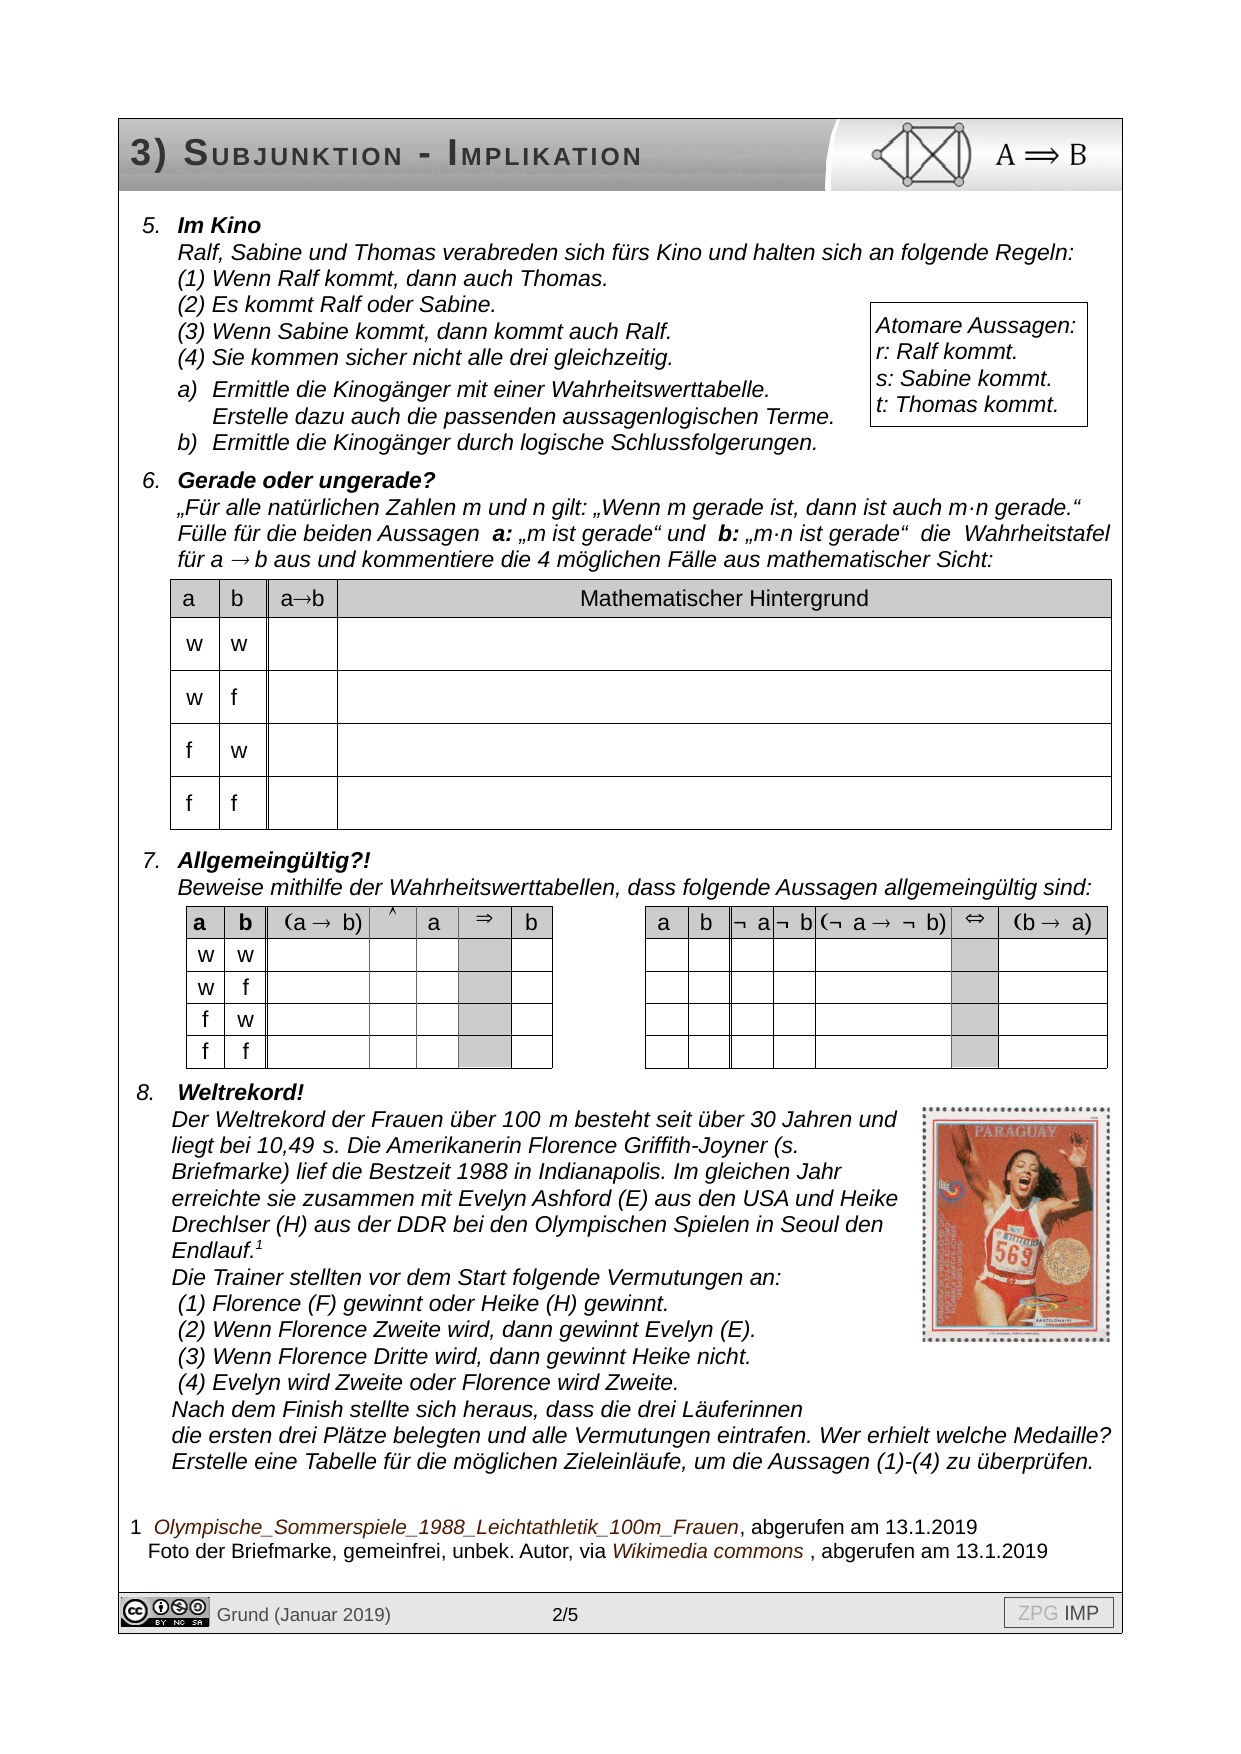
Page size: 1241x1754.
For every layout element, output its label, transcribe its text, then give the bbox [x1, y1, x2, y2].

table_cell [370, 972, 416, 1003]
table_cell [646, 939, 688, 971]
table_cell [999, 1004, 1107, 1035]
table_cell w [220, 618, 266, 670]
picture [120, 1597, 210, 1627]
table_cell [689, 972, 729, 1003]
table_cell f [187, 1004, 224, 1035]
table_cell [774, 972, 815, 1003]
table_cell w [220, 724, 266, 776]
table_header a [646, 907, 688, 938]
table_cell [269, 724, 337, 776]
table_cell [553, 1035, 645, 1067]
table_cell [459, 939, 511, 971]
table_cell [774, 939, 815, 971]
table_cell w [187, 939, 224, 971]
table_header Mathematischer Hintergrund [338, 580, 1111, 617]
table_header ab [269, 580, 337, 617]
table_cell [689, 939, 729, 971]
list Gerade oder ungerade? „Für alle natürlichen Zahlen m und n gilt: „Wenn m gerade ist, dann ist auch m·n gerade.“ Fülle für die beiden Aussagen a: „m ist gerade“ und b: „m·n ist gerade“ die Wahrheitstafel für a  b aus und kommentiere die 4 möglichen Fälle aus mathematischer Sicht: [142, 467, 1122, 572]
table_cell [732, 1004, 773, 1035]
table_header a [187, 907, 224, 938]
table_cell [774, 1004, 815, 1035]
table_cell [999, 939, 1107, 971]
table_cell [512, 972, 552, 1003]
table_cell [512, 1004, 552, 1035]
table_cell [417, 939, 458, 971]
table_cell [269, 671, 337, 723]
table_cell [370, 1036, 416, 1067]
table_cell [646, 1036, 688, 1067]
table_cell [268, 1004, 369, 1035]
table_cell [774, 1036, 815, 1067]
table_cell [689, 1036, 729, 1067]
table_header (b  a) [999, 907, 1107, 938]
picture [119, 119, 1122, 191]
table_cell [689, 1004, 729, 1035]
table_cell [370, 939, 416, 971]
table_header a [171, 580, 219, 617]
list a) Ermittle die Kinogänger mit einer Wahrheitswerttabelle. Erstelle dazu auch die passenden aussagenlogischen Terme. b) Ermittle die Kinogänger durch logische Schlussfolgerungen. [142, 376, 1122, 455]
table_cell [512, 1036, 552, 1067]
table_cell [338, 724, 1111, 776]
table_cell [553, 938, 645, 971]
table_cell [370, 1004, 416, 1035]
table_cell f [225, 972, 265, 1003]
table_header  [952, 907, 998, 938]
table_cell [338, 777, 1111, 829]
table_cell f [171, 724, 219, 776]
table_cell [816, 939, 951, 971]
table_cell [952, 939, 998, 971]
table_header a [417, 907, 458, 938]
table_cell w [225, 1004, 265, 1035]
table_cell [338, 618, 1111, 670]
table_cell [999, 1036, 1107, 1067]
table_cell [512, 939, 552, 971]
table_cell f [220, 671, 266, 723]
table_cell [816, 1004, 951, 1035]
table_cell [459, 972, 511, 1003]
table_header ( a   b) [816, 907, 951, 938]
table_cell w [187, 972, 224, 1003]
table_header (a  b) [268, 907, 369, 938]
table_cell [417, 1036, 458, 1067]
table_cell [459, 1004, 511, 1035]
table_cell [732, 939, 773, 971]
table_cell [417, 972, 458, 1003]
list Weltrekord! Der Weltrekord der Frauen über 100 m besteht seit über 30 Jahren und liegt bei 10,49 s. Die Amerikanerin Florence Griffith-Joyner (s. Briefmarke) lief die Bestzeit 1988 in Indianapolis. Im gleichen Jahr erreichte sie zusammen mit Evelyn Ashford (E) aus den USA und Heike Drechlser (H) aus der DDR bei den Olympischen Spielen in Seoul den Endlauf. Die Trainer stellten vor dem Start folgende Vermutungen an: (1) Florence (F) gewinnt oder Heike (H) gewinnt. (2) Wenn Florence Zweite wird, dann gewinnt Evelyn (E). (3) Wenn Florence Dritte wird, dann gewinnt Heike nicht. (4) Evelyn wird Zweite oder Florence wird Zweite. Nach dem Finish stellte sich heraus, dass die drei Läuferinnen die ersten drei Plätze belegten und alle Vermutungen eintrafen. Wer erhielt welche Medaille? Erstelle eine Tabelle für die möglichen Zieleinläufe, um die Aussagen (1)-(4) zu überprüfen. [136, 1079, 1122, 1474]
table_cell [268, 939, 369, 971]
table_cell [646, 972, 688, 1003]
list Allgemeingültig?! Beweise mithilfe der Wahrheitswerttabellen, dass folgende Aussagen allgemeingültig sind: [142, 847, 1122, 900]
table_header [553, 906, 645, 938]
table_cell w [171, 671, 219, 723]
table_cell [952, 1036, 998, 1067]
table_cell [268, 972, 369, 1003]
table_cell [338, 671, 1111, 723]
table_header b [225, 907, 265, 938]
table_cell [269, 777, 337, 829]
table_cell [816, 1036, 951, 1067]
table_header b [512, 907, 552, 938]
table_cell [816, 972, 951, 1003]
table_cell [646, 1004, 688, 1035]
table_cell [417, 1004, 458, 1035]
table_cell [268, 1036, 369, 1067]
table_header  [459, 907, 511, 938]
table_cell f [171, 777, 219, 829]
picture [922, 1107, 1110, 1342]
table_header b [689, 907, 729, 938]
table_cell f [220, 777, 266, 829]
table_cell [553, 971, 645, 1003]
table_header  a [732, 907, 773, 938]
list Olympische_Sommerspiele_1988_Leichtathletik_100m_Frauen, abgerufen am 13.1.2019 Foto der Briefmarke, gemeinfrei, unbek. Autor, via Wikimedia commons , abgerufen am 13.1.2019 [130, 1514, 1122, 1562]
table_cell [269, 618, 337, 670]
table_cell f [187, 1036, 224, 1067]
table_cell [732, 972, 773, 1003]
table_cell [999, 972, 1107, 1003]
table_cell w [225, 939, 265, 971]
table_cell [553, 1003, 645, 1035]
table_header  b [774, 907, 815, 938]
table_cell [952, 972, 998, 1003]
table_header  [370, 907, 416, 938]
table_cell f [225, 1036, 265, 1067]
table_cell w [171, 618, 219, 670]
table_cell [732, 1036, 773, 1067]
table_cell [459, 1036, 511, 1067]
list Im Kino Ralf, Sabine und Thomas verabreden sich fürs Kino und halten sich an folgende Regeln: (1) Wenn Ralf kommt, dann auch Thomas. (2) Es kommt Ralf oder Sabine. (3) Wenn Sabine kommt, dann kommt auch Ralf. (4) Sie kommen sicher nicht alle drei gleichzeitig. [142, 212, 1122, 370]
table_header b [220, 580, 266, 617]
table_cell [952, 1004, 998, 1035]
